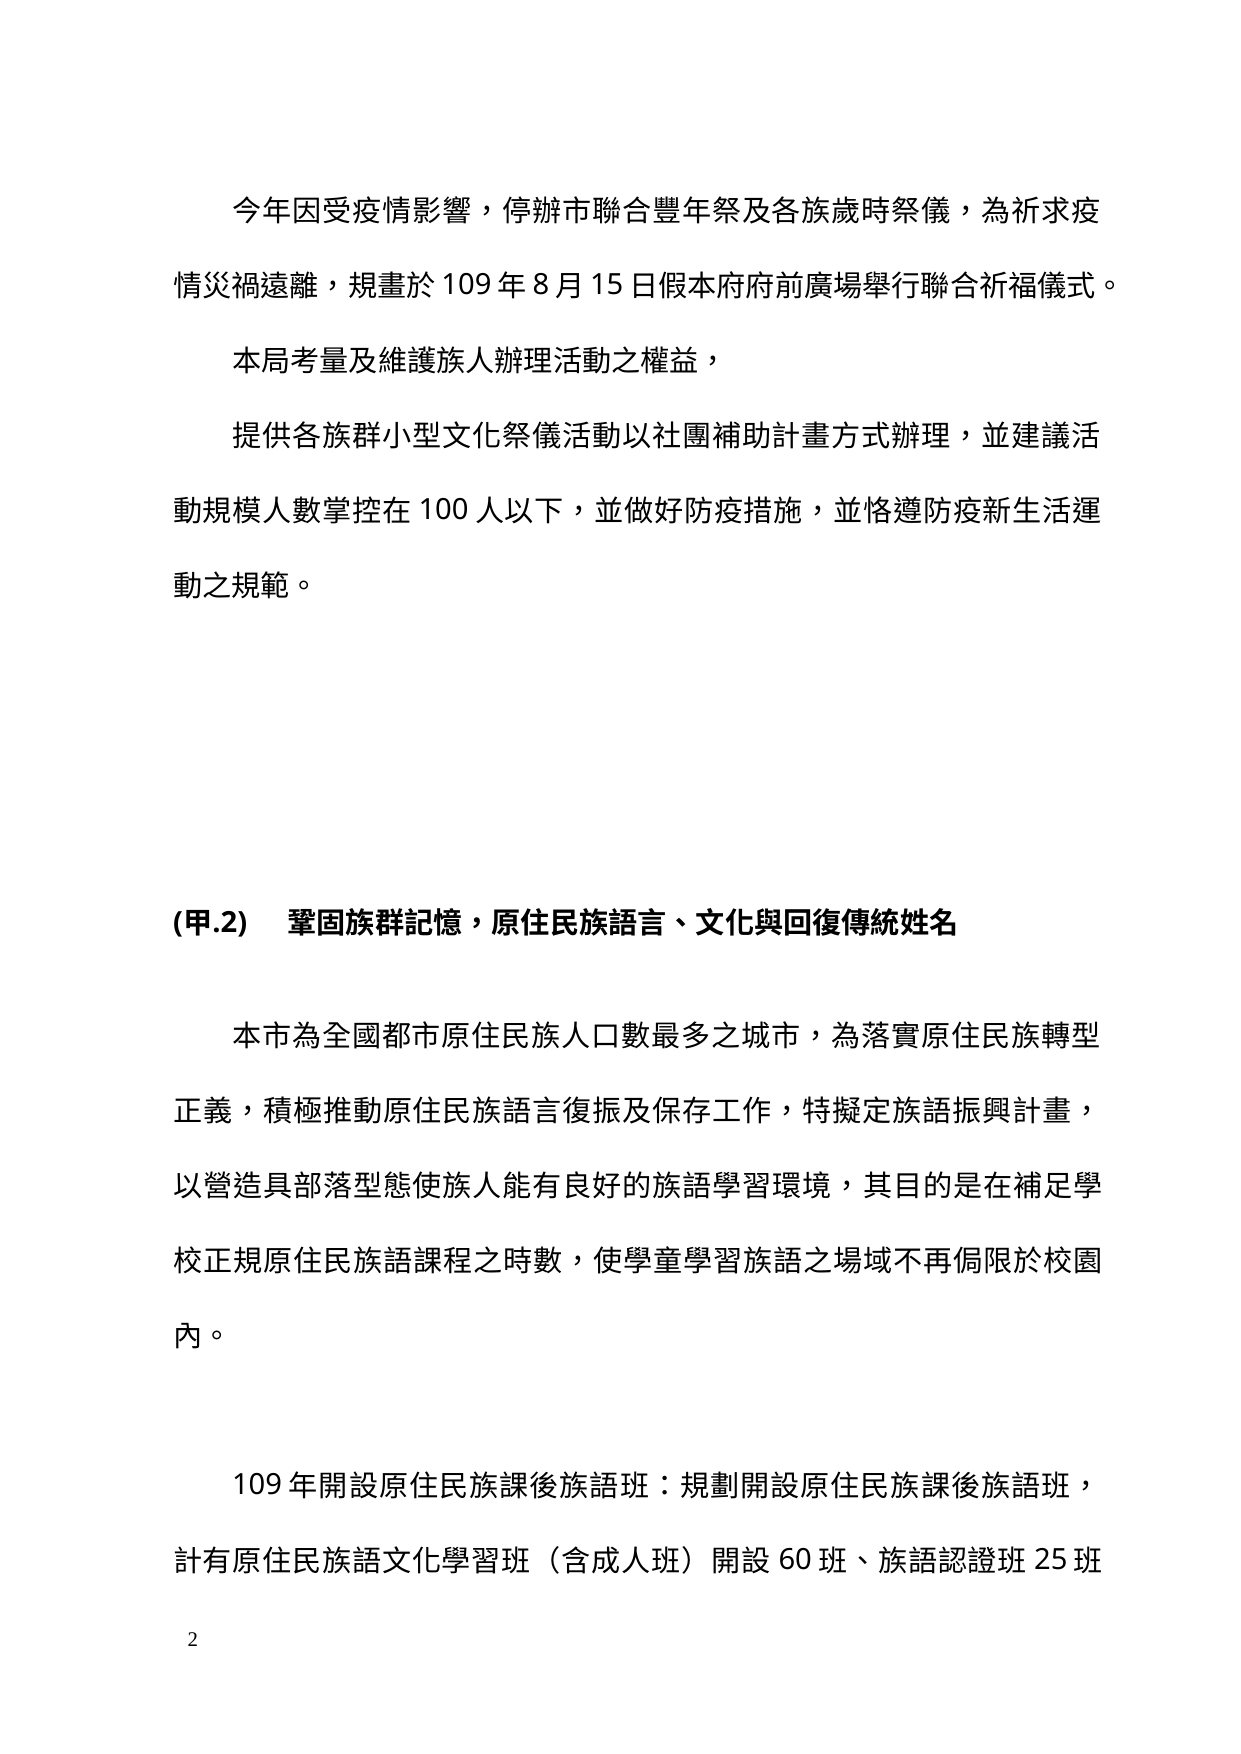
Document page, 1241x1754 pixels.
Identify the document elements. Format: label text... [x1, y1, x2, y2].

text 今年因受疫情影響，停辦市聯合豐年祭及各族歲時祭儀，為祈求疫情災禍遠離，規畫於109年8月15日假本府府前廣場舉行聯合祈福儀式。 [173, 164, 1103, 314]
text 本市為全國都市原住民族人口數最多之城市，為落實原住民族轉型正義，積極推動原住民族語言復振及保存工作，特擬定族語振興計畫，以營造具部落型態使族人能有良好的族語學習環境，其目的是在補足學校正規原住民族語課程之時數，使學童學習族語之場域不再侷限於校園內。 [173, 989, 1103, 1364]
text 提供各族群小型文化祭儀活動以社團補助計畫方式辦理，並建議活動規模人數掌控在100人以下，並做好防疫措施，並恪遵防疫新生活運動之規範。 [173, 389, 1103, 614]
list 鞏固族群記憶，原住民族語言、文化與回復傳統姓名 [173, 877, 1103, 952]
text 本局考量及維護族人辦理活動之權益， [173, 314, 1103, 389]
text 109年開設原住民族課後族語班：規劃開設原住民族課後族語班，計有原住民族語文化學習班（含成人班）開設60班、族語認證班25班 [173, 1439, 1103, 1589]
